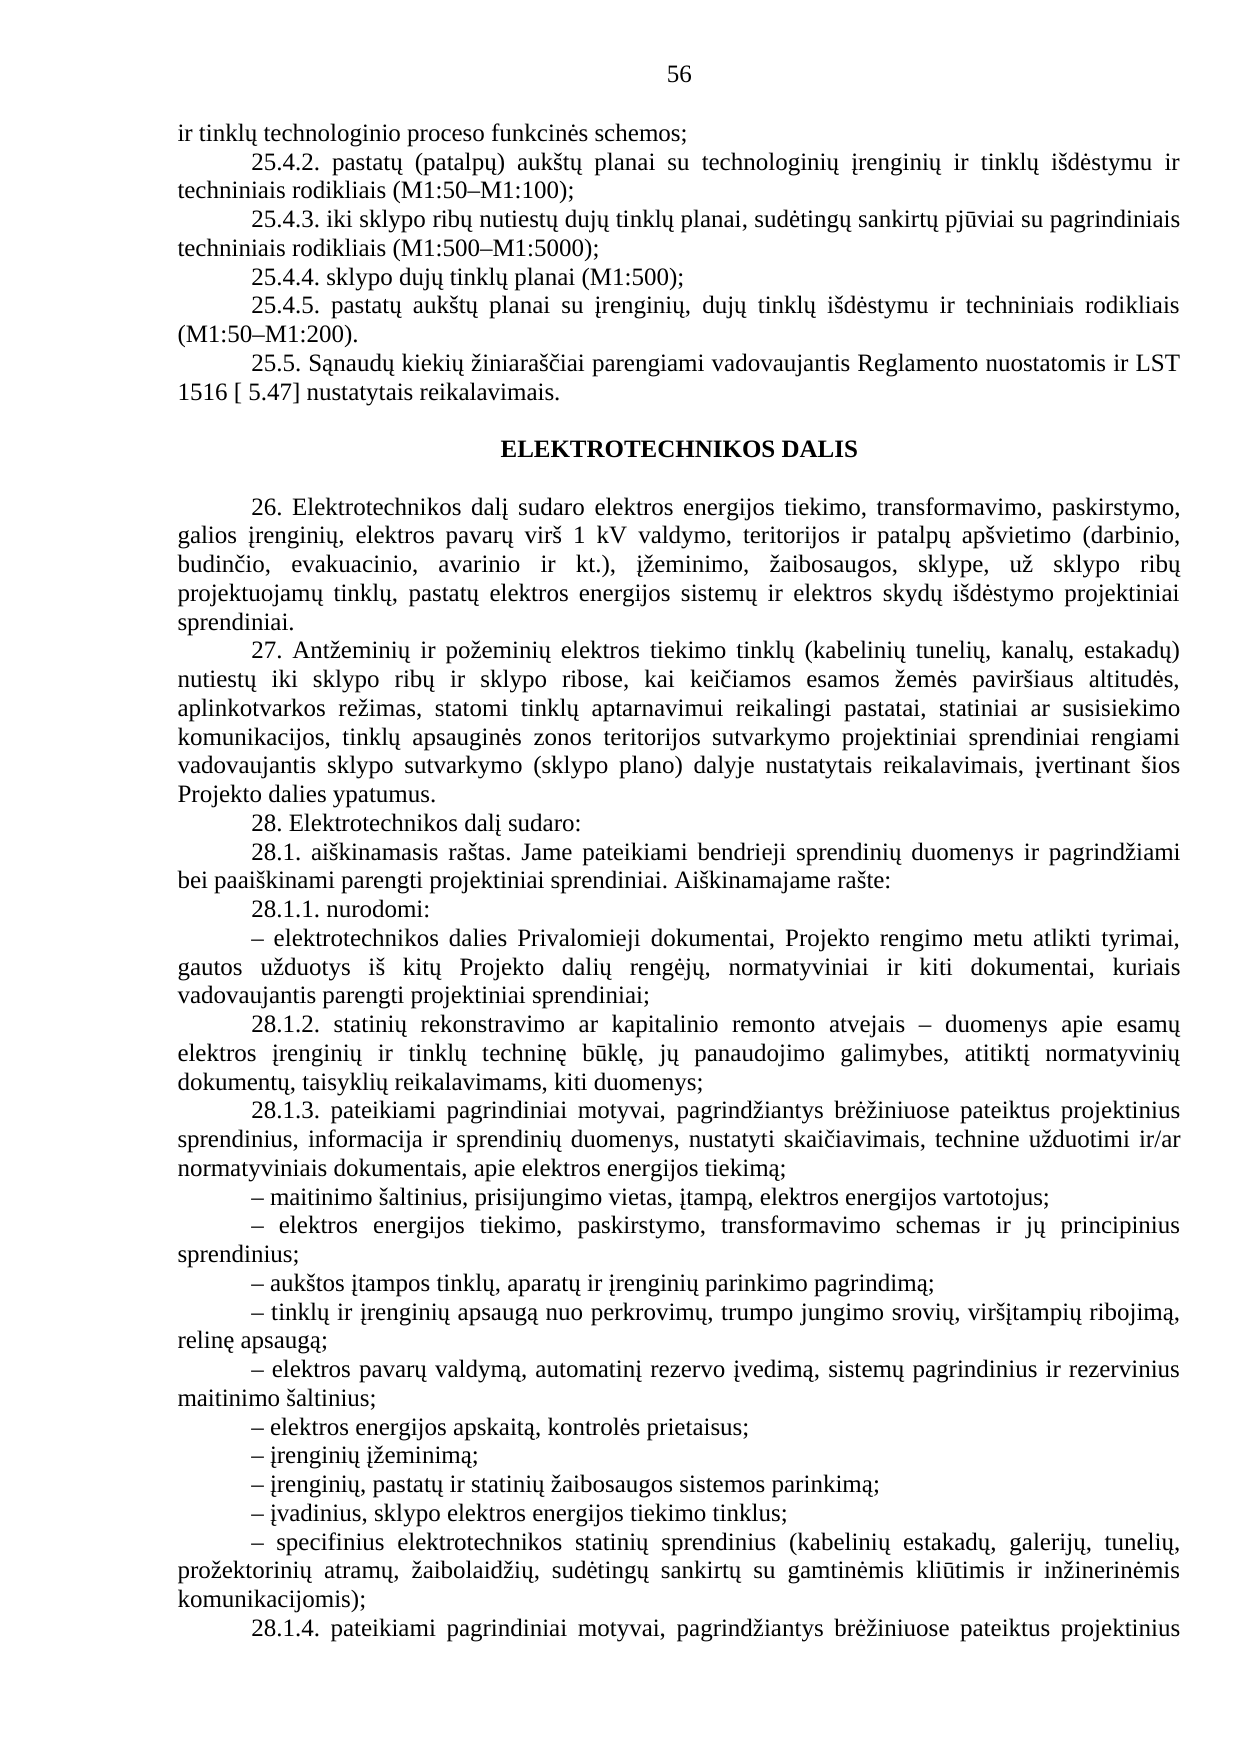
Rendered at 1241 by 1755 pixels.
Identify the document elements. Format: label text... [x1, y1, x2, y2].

text – įrenginių įžeminimą; [177, 1441, 1181, 1469]
text – elektros energijos apskaitą, kontrolės prietaisus; [177, 1412, 1181, 1441]
text – elektros pavarų valdymą, automatinį rezervo įvedimą, sistemų pagrindinius ir rezervinius maitinimo šaltinius; [177, 1354, 1181, 1412]
text ir tinklų technologinio proceso funkcinės schemos; [177, 118, 1181, 147]
text 25.4.3. iki sklypo ribų nutiestų dujų tinklų planai, sudėtingų sankirtų pjūviai su pagrindiniais techniniais rodikliais (M1:500–M1:5000); [177, 204, 1181, 262]
text 25.5. Sąnaudų kiekių žiniaraščiai parengiami vadovaujantis Reglamento nuostatomis ir LST 1516 [ 5.47] nustatytais reikalavimais. [177, 348, 1181, 406]
text 28.1.2. statinių rekonstravimo ar kapitalinio remonto atvejais – duomenys apie esamų elektros įrenginių ir tinklų techninę būklę, jų panaudojimo galimybes, atitiktį normatyvinių dokumentų, taisyklių reikalavimams, kiti duomenys; [177, 1009, 1181, 1096]
text 25.4.4. sklypo dujų tinklų planai (M1:500); [177, 262, 1181, 291]
text 26. Elektrotechnikos dalį sudaro elektros energijos tiekimo, transformavimo, paskirstymo, galios įrenginių, elektros pavarų virš 1 kV valdymo, teritorijos ir patalpų apšvietimo (darbinio, budinčio, evakuacinio, avarinio ir kt.), įžeminimo, žaibosaugos, sklype, už sklypo ribų projektuojamų tinklų, pastatų elektros energijos sistemų ir elektros skydų išdėstymo projektiniai sprendiniai. [177, 492, 1181, 636]
text 25.4.5. pastatų aukštų planai su įrenginių, dujų tinklų išdėstymu ir techniniais rodikliais (M1:50–M1:200). [177, 291, 1181, 348]
text – specifinius elektrotechnikos statinių sprendinius (kabelinių estakadų, galerijų, tunelių, prožektorinių atramų, žaibolaidžių, sudėtingų sankirtų su gamtinėmis kliūtimis ir inžinerinėmis komunikacijomis); [177, 1527, 1181, 1613]
text – elektros energijos tiekimo, paskirstymo, transformavimo schemas ir jų principinius sprendinius; [177, 1211, 1181, 1268]
text – įrenginių, pastatų ir statinių žaibosaugos sistemos parinkimą; [177, 1469, 1181, 1498]
text – įvadinius, sklypo elektros energijos tiekimo tinklus; [177, 1498, 1181, 1527]
text 28.1. aiškinamasis raštas. Jame pateikiami bendrieji sprendinių duomenys ir pagrindžiami bei paaiškinami parengti projektiniai sprendiniai. Aiškinamajame rašte: [177, 837, 1181, 894]
text 28.1.4. pateikiami pagrindiniai motyvai, pagrindžiantys brėžiniuose pateiktus projektinius [177, 1613, 1181, 1642]
text 28.1.1. nurodomi: [177, 894, 1181, 923]
text 25.4.2. pastatų (patalpų) aukštų planai su technologinių įrenginių ir tinklų išdėstymu ir techniniais rodikliais (M1:50–M1:100); [177, 147, 1181, 204]
text – tinklų ir įrenginių apsaugą nuo perkrovimų, trumpo jungimo srovių, viršįtampių ribojimą, relinę apsaugą; [177, 1297, 1181, 1354]
text 28. Elektrotechnikos dalį sudaro: [177, 808, 1181, 837]
text – maitinimo šaltinius, prisijungimo vietas, įtampą, elektros energijos vartotojus; [177, 1182, 1181, 1211]
text 28.1.3. pateikiami pagrindiniai motyvai, pagrindžiantys brėžiniuose pateiktus projektinius sprendinius, informacija ir sprendinių duomenys, nustatyti skaičiavimais, technine užduotimi ir/ar normatyviniais dokumentais, apie elektros energijos tiekimą; [177, 1096, 1181, 1182]
text – elektrotechnikos dalies Privalomieji dokumentai, Projekto rengimo metu atlikti tyrimai, gautos užduotys iš kitų Projekto dalių rengėjų, normatyviniai ir kiti dokumentai, kuriais vadovaujantis parengti projektiniai sprendiniai; [177, 923, 1181, 1009]
text 27. Antžeminių ir požeminių elektros tiekimo tinklų (kabelinių tunelių, kanalų, estakadų) nutiestų iki sklypo ribų ir sklypo ribose, kai keičiamos esamos žemės paviršiaus altitudės, aplinkotvarkos režimas, statomi tinklų aptarnavimui reikalingi pastatai, statiniai ar susisiekimo komunikacijos, tinklų apsauginės zonos teritorijos sutvarkymo projektiniai sprendiniai rengiami vadovaujantis sklypo sutvarkymo (sklypo plano) dalyje nustatytais reikalavimais, įvertinant šios Projekto dalies ypatumus. [177, 636, 1181, 808]
text – aukštos įtampos tinklų, aparatų ir įrenginių parinkimo pagrindimą; [177, 1268, 1181, 1297]
text ELEKTROTECHNIKOS DALIS [177, 434, 1181, 463]
